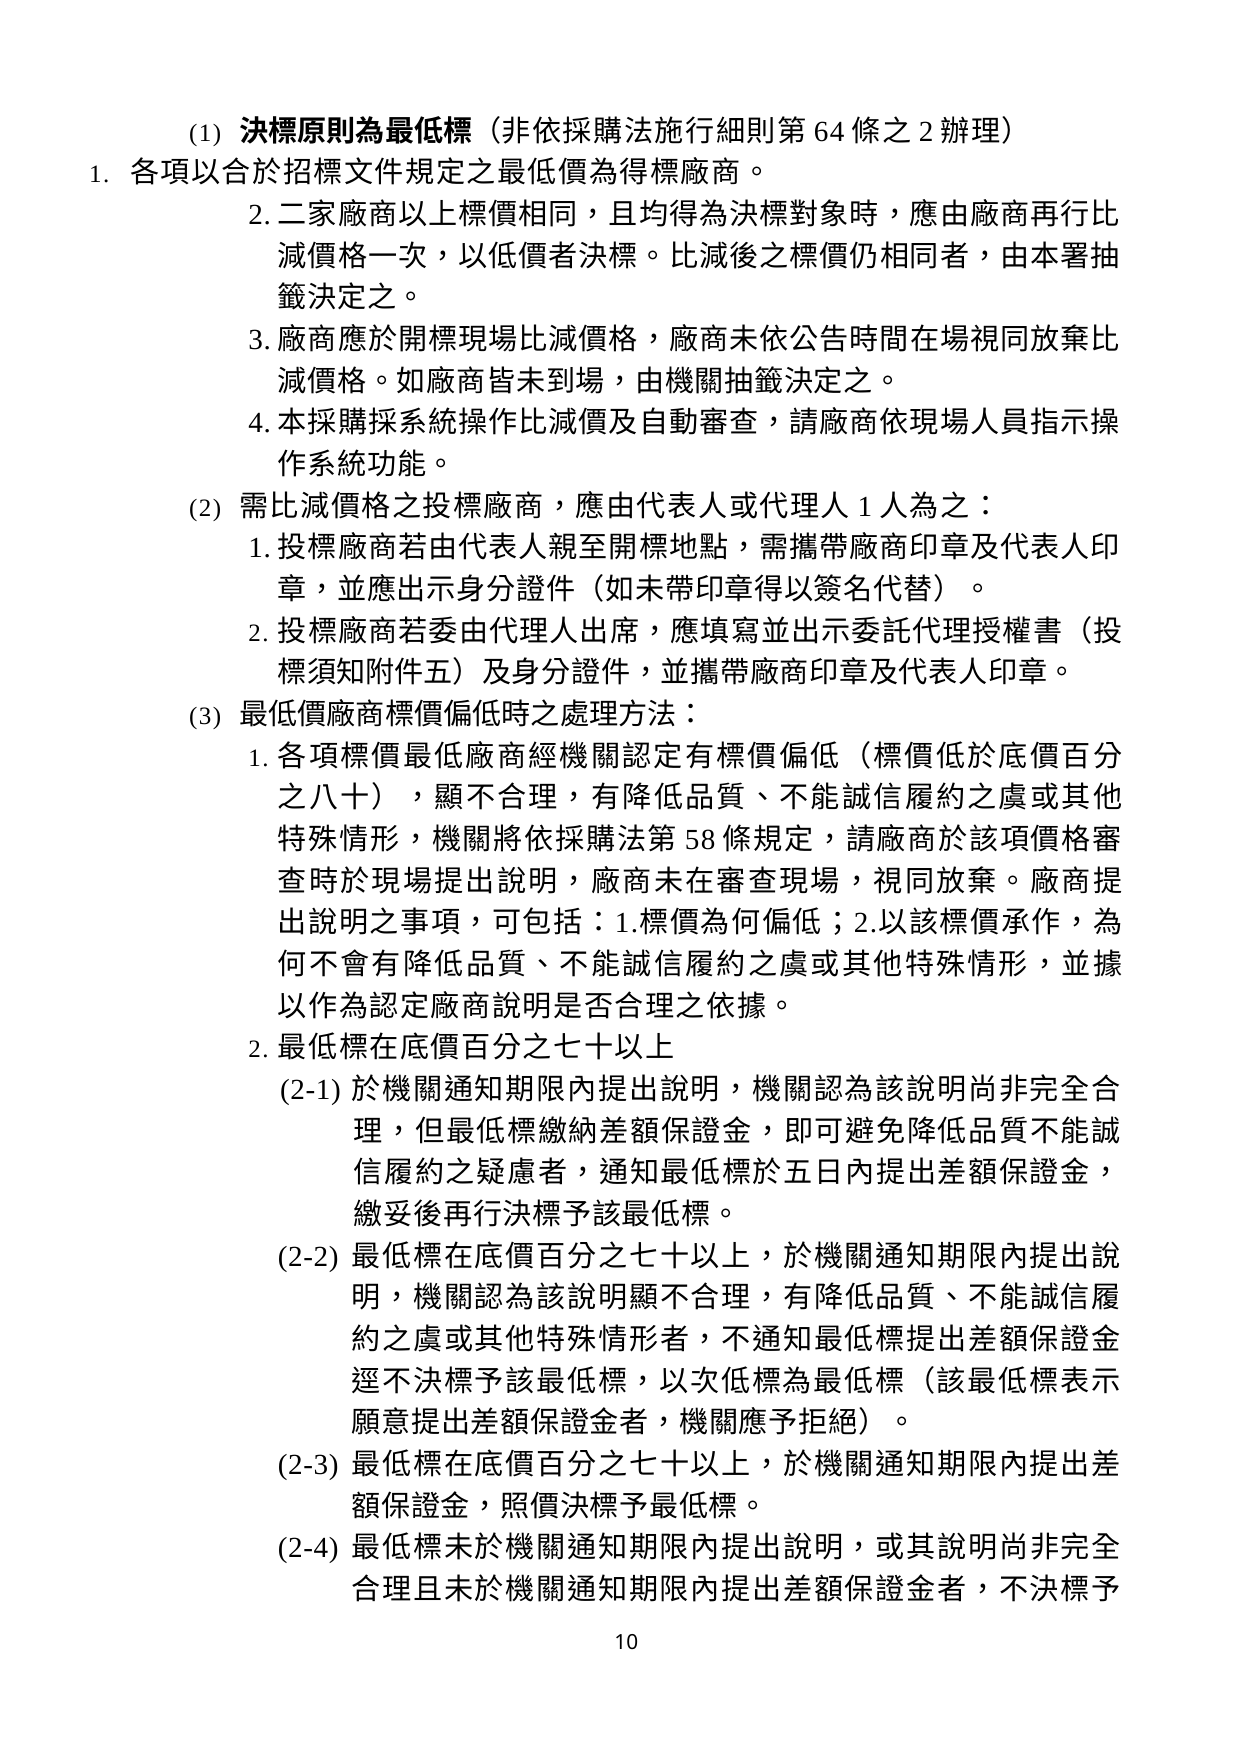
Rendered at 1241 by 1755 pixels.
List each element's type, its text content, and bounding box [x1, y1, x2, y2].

list 投標廠商若由代表人親至開標地點，需攜帶廠商印章及代表人印章，並應出示身分證件（如未帶印章得以簽名代替）。 [248, 524, 1122, 608]
list 最低標未於機關通知期限內提出說明，或其說明尚非完全合理且未於機關通知期限內提出差額保證金者，不決標予 [278, 1524, 1122, 1608]
list 廠商應於開標現場比減價格，廠商未依公告時間在場視同放棄比減價格。如廠商皆未到場，由機關抽籤決定之。 [248, 316, 1122, 399]
list 最低標在底價百分之七十以上，於機關通知期限內提出說明，機關認為該說明顯不合理，有降低品質、不能誠信履約之虞或其他特殊情形者，不通知最低標提出差額保證金，逕不決標予該最低標，以次低標為最低標（該最低標表示願意提出差額保證金者，機關應予拒絕）。 [278, 1233, 1122, 1441]
list 各項以合於招標文件規定之最低價為得標廠商。 [89, 149, 1122, 191]
list 決標原則為最低標（非依採購法施行細則第64條之2辦理） [189, 108, 1122, 149]
list 於機關通知期限內提出說明，機關認為該說明尚非完全合理，但最低標繳納差額保證金，即可避免降低品質不能誠信履約之疑慮者，通知最低標於五日內提出差額保證金，繳妥後再行決標予該最低標。 [280, 1066, 1122, 1233]
list 各項標價最低廠商經機關認定有標價偏低（標價低於底價百分之八十），顯不合理，有降低品質、不能誠信履約之虞或其他特殊情形，機關將依採購法第58條規定，請廠商於該項價格審查時於現場提出說明，廠商未在審查現場，視同放棄。廠商提出說明之事項，可包括：1.標價為何偏低；2.以該標價承作，為何不會有降低品質、不能誠信履約之虞或其他特殊情形，並據以作為認定廠商說明是否合理之依據。 [248, 733, 1122, 1024]
list 投標廠商若委由代理人出席，應填寫並出示委託代理授權書（投標須知附件五）及身分證件，並攜帶廠商印章及代表人印章。 [248, 608, 1122, 691]
list 最低標在底價百分之七十以上 [248, 1024, 1122, 1066]
list 最低標在底價百分之七十以上，於機關通知期限內提出差額保證金，照價決標予最低標。 [278, 1441, 1122, 1524]
list 需比減價格之投標廠商，應由代表人或代理人1人為之： [189, 483, 1122, 524]
list 二家廠商以上標價相同，且均得為決標對象時，應由廠商再行比減價格一次，以低價者決標。比減後之標價仍相同者，由本署抽籤決定之。 [248, 191, 1122, 316]
list 本採購採系統操作比減價及自動審查，請廠商依現場人員指示操作系統功能。 [248, 399, 1122, 483]
list 最低價廠商標價偏低時之處理方法： [189, 691, 1122, 733]
